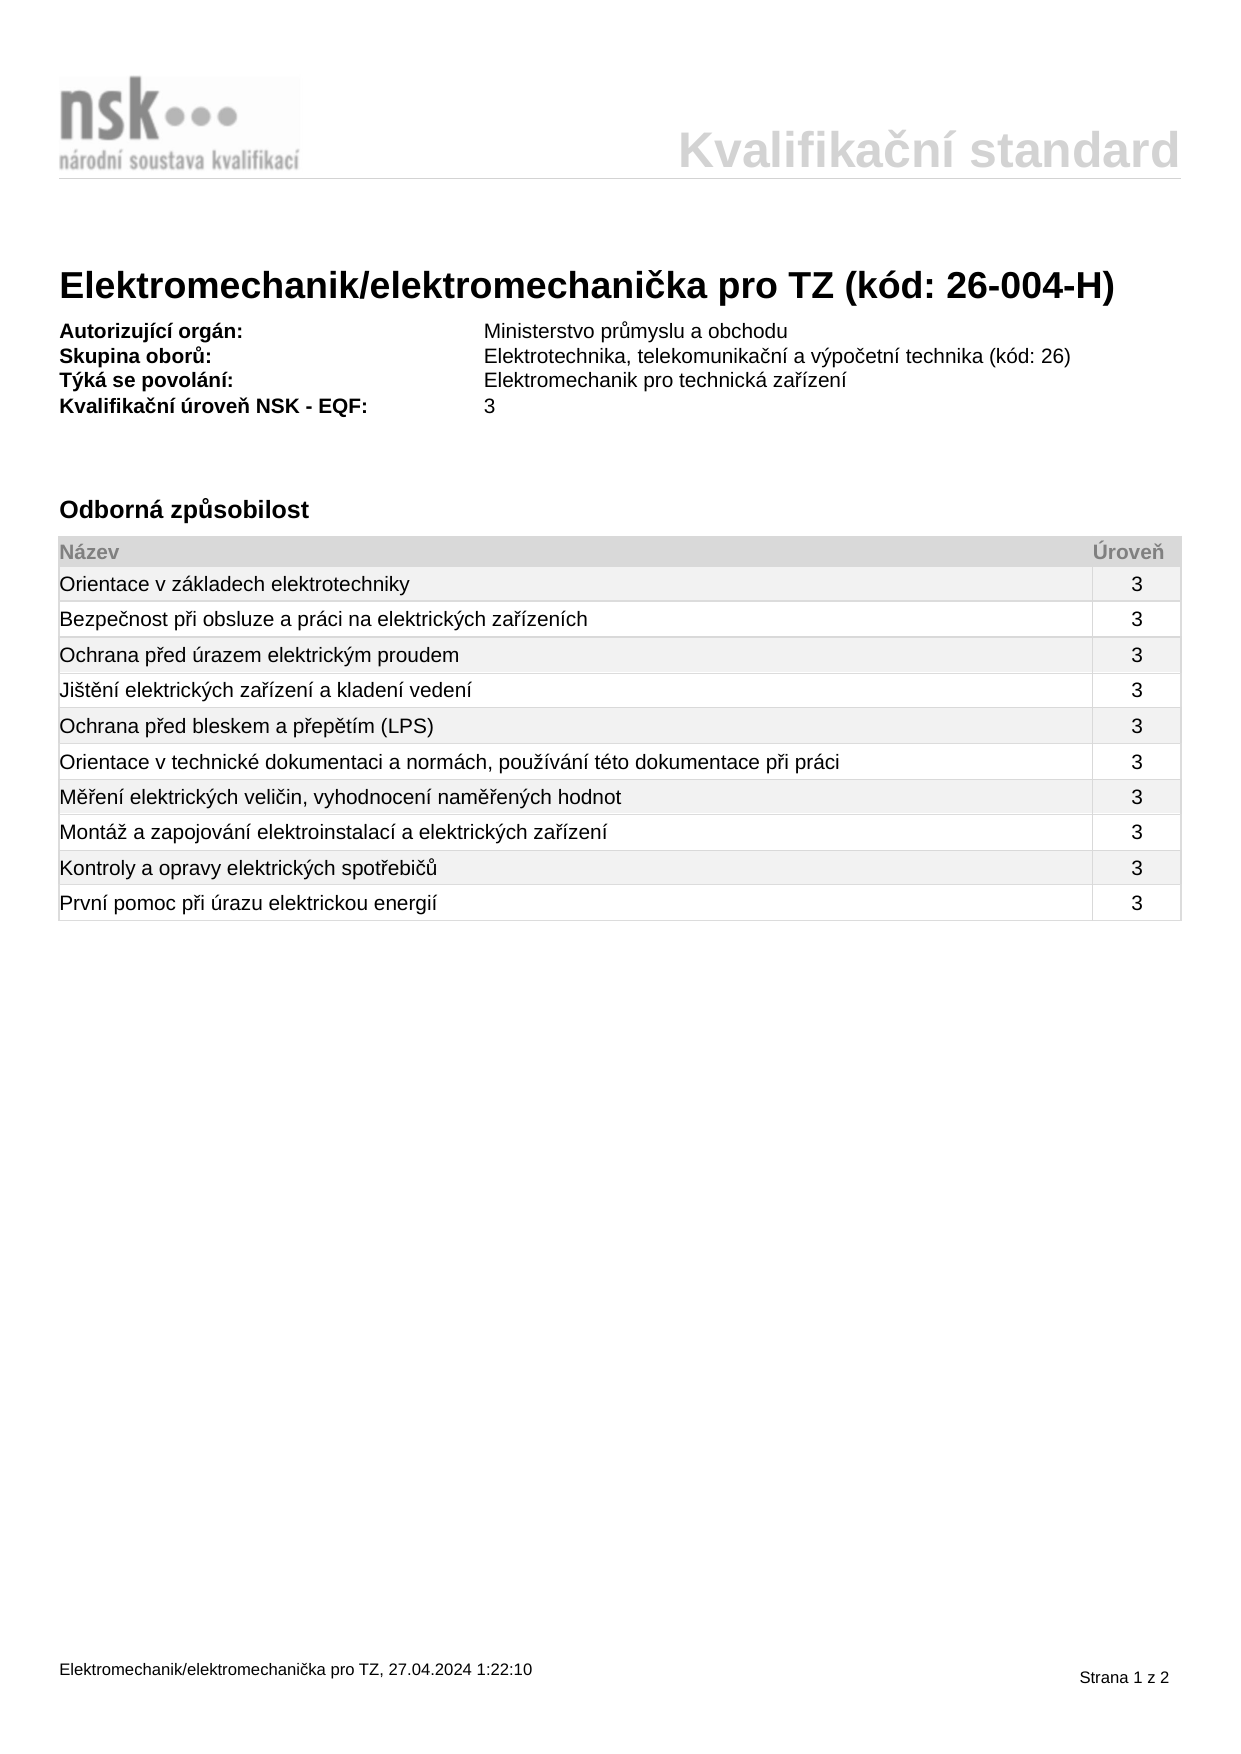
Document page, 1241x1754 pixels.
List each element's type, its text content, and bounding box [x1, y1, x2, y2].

table_cell [620, 196, 626, 224]
table_cell 3 [1093, 708, 1180, 743]
table_cell [484, 1220, 620, 1441]
table_cell [626, 307, 862, 319]
table_cell [1169, 307, 1181, 319]
table_cell [59, 921, 483, 1220]
table_cell Odborná způsobilost [59, 489, 1181, 524]
table_cell [484, 418, 620, 489]
table_cell Elektromechanik/elektromechanička pro TZ, 27.04.2024 1:22:10 [59, 1660, 862, 1696]
table_header Kvalifikační standard [626, 59, 1181, 178]
table_cell [1169, 418, 1181, 489]
table_cell 3 [1093, 780, 1180, 813]
table_cell [484, 1441, 620, 1659]
table_cell [59, 418, 483, 489]
table_cell Elektromechanik/elektromechanička pro TZ (kód: 26-004-H) [59, 224, 1181, 307]
table_cell [1093, 1441, 1169, 1659]
table_cell [1169, 921, 1181, 1220]
table_cell [620, 1220, 626, 1441]
table_cell Úroveň [1093, 537, 1180, 566]
table_cell [1093, 921, 1169, 1220]
table_cell 3 [1093, 567, 1180, 600]
table_cell [59, 196, 483, 224]
table_cell [1093, 1220, 1169, 1441]
table_cell [59, 179, 1181, 196]
table_cell [1169, 1220, 1181, 1441]
table_cell [862, 418, 1093, 489]
table_cell Bezpečnost při obsluze a práci na elektrických zařízeních [60, 602, 1092, 636]
table_cell [862, 1220, 1093, 1441]
table_cell [59, 1220, 483, 1441]
table_cell Strana 1 z 2 [862, 1660, 1169, 1696]
table_cell 3 [484, 394, 1181, 417]
table_cell [484, 524, 620, 536]
table_cell 3 [1093, 638, 1180, 672]
table_cell 3 [1093, 815, 1180, 849]
table_cell [1169, 524, 1181, 536]
table_cell [862, 196, 1093, 224]
table_cell [620, 921, 626, 1220]
table_cell [626, 418, 862, 489]
table_cell [620, 524, 626, 536]
table_cell 3 [1093, 851, 1180, 884]
table_cell [484, 307, 620, 319]
table_cell Orientace v technické dokumentaci a normách, používání této dokumentace při práci [60, 744, 1092, 779]
table_cell [59, 1441, 483, 1659]
table_cell [484, 172, 620, 178]
table_cell [59, 172, 483, 178]
table_cell Týká se povolání: [59, 368, 483, 392]
table_cell [862, 1441, 1093, 1659]
table_header [621, 59, 626, 172]
table_cell [1093, 418, 1169, 489]
picture [58, 59, 621, 172]
table_cell Orientace v základech elektrotechniky [60, 567, 1092, 600]
table_cell Ministerstvo průmyslu a obchodu [484, 319, 1181, 344]
table_cell Elektrotechnika, telekomunikační a výpočetní technika (kód: 26) [484, 344, 1181, 368]
table_cell [1093, 307, 1169, 319]
table_cell Montáž a zapojování elektroinstalací a elektrických zařízení [60, 815, 1092, 849]
table_cell První pomoc při úrazu elektrickou energií [60, 885, 1092, 920]
table_cell [484, 921, 620, 1220]
table_cell Měření elektrických veličin, vyhodnocení naměřených hodnot [60, 780, 1092, 813]
table_cell [620, 418, 626, 489]
table_cell [1169, 1660, 1181, 1696]
table_cell [620, 307, 626, 319]
table_cell [862, 921, 1093, 1220]
table_cell Skupina oborů: [59, 344, 483, 368]
table_cell [1169, 196, 1181, 224]
table_cell Název [60, 537, 1092, 566]
table_cell [484, 196, 620, 224]
table_cell 3 [1093, 744, 1180, 779]
table_cell [59, 307, 483, 319]
table_cell 3 [1093, 885, 1180, 920]
table_cell Kvalifikační úroveň NSK - EQF: [59, 394, 483, 417]
table_cell [626, 1441, 862, 1659]
table_cell [626, 1220, 862, 1441]
table_cell [1169, 1441, 1181, 1659]
table_cell [862, 524, 1093, 536]
table_cell Ochrana před bleskem a přepětím (LPS) [60, 708, 1092, 743]
table_cell Kontroly a opravy elektrických spotřebičů [60, 851, 1092, 884]
table_cell Autorizující orgán: [59, 319, 483, 343]
table_cell Jištění elektrických zařízení a kladení vedení [60, 674, 1092, 707]
table_cell 3 [1093, 602, 1180, 636]
table_cell 3 [1093, 674, 1180, 707]
table_cell [626, 524, 862, 536]
table_cell Elektromechanik pro technická zařízení [484, 368, 1181, 393]
table_cell [1093, 524, 1169, 536]
table_cell [862, 307, 1093, 319]
table_cell Ochrana před úrazem elektrickým proudem [60, 638, 1092, 672]
table_cell [620, 1441, 626, 1659]
table_cell [59, 524, 483, 536]
table_cell [626, 921, 862, 1220]
table_cell [1093, 196, 1169, 224]
table_cell [626, 196, 862, 224]
